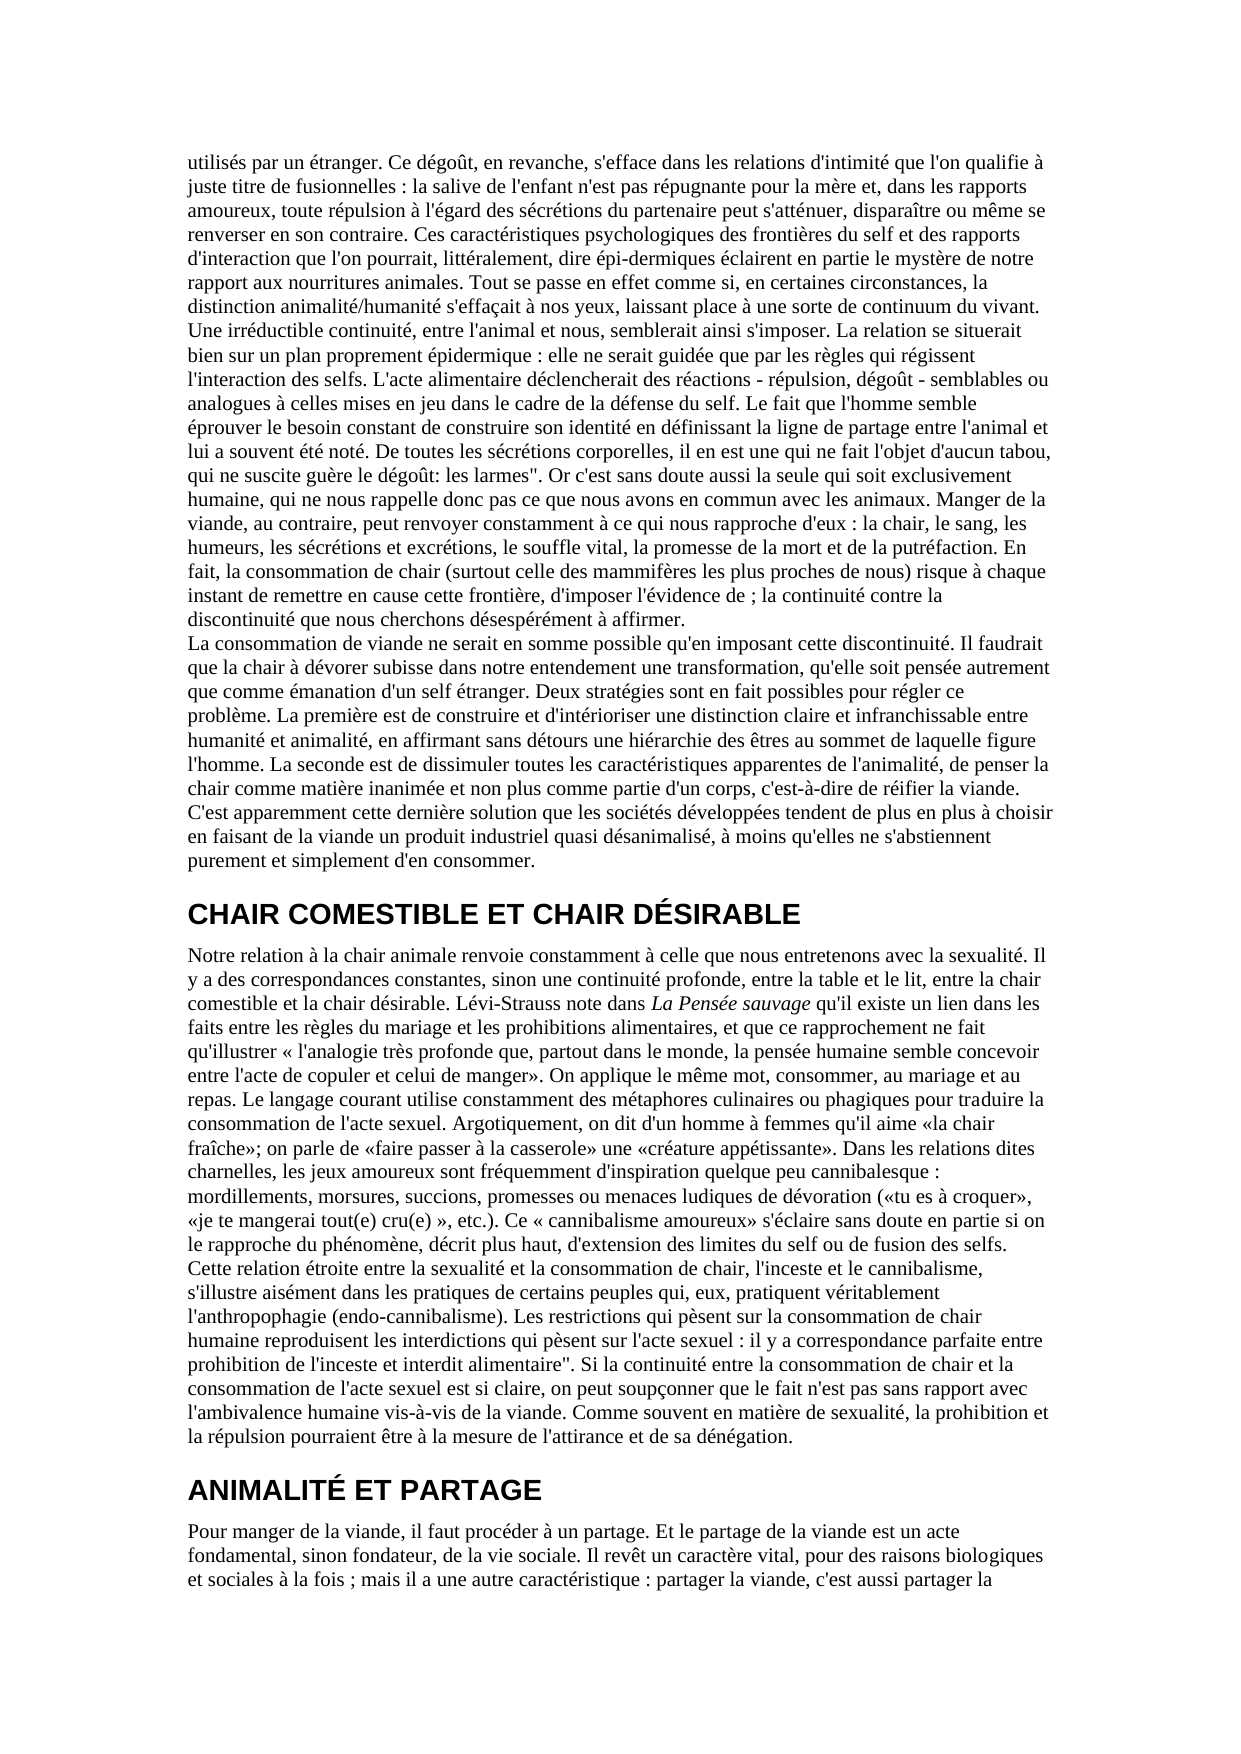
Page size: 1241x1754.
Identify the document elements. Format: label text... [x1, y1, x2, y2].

text La consommation de viande ne serait en somme possible qu'en imposant cette discontinuité. Il faudrait que la chair à dévorer subisse dans notre entendement une transformation, qu'elle soit pensée autrement que comme émanation d'un self étranger. Deux stratégies sont en fait possibles pour régler ce problème. La pre­mière est de construire et d'intérioriser une distinction claire et infranchissable entre humanité et animalité, en affirmant sans détours une hiérarchie des êtres au sommet de laquelle figure l'homme. La seconde est de dissimuler toutes les caractéris­tiques apparentes de l'animalité, de penser la chair comme matière inanimée et non plus comme partie d'un corps, c'est-à-dire de réifier la viande. C'est apparemment cette dernière solu­tion que les sociétés développées tendent de plus en plus à choi­sir en faisant de la viande un produit industriel quasi désanimalisé, à moins qu'elles ne s'abstiennent purement et sim­plement d'en consommer. [187, 631, 1053, 872]
text Pour manger de la viande, il faut procéder à un partage. Et le par­tage de la viande est un acte fondamental, sinon fondateur, de la vie sociale. Il revêt un caractère vital, pour des raisons biolo­giques et sociales à la fois ; mais il a une autre caractéristique : partager la viande, c'est aussi partager la [187, 1519, 1053, 1591]
text utilisés par un étranger. Ce dégoût, en revanche, s'efface dans les relations d'intimité que l'on qualifie à juste titre de fusionnelles : la salive de l'enfant n'est pas répugnante pour la mère et, dans les rapports amoureux, toute répulsion à l'égard des sécrétions du partenaire peut s'atté­nuer, disparaître ou même se renverser en son contraire. Ces caractéristiques psychologiques des frontières du self et des rapports d'interaction que l'on pourrait, littéralement, dire épi-dermiques éclairent en partie le mystère de notre rapport aux nourritures animales. Tout se passe en effet comme si, en cer­taines circonstances, la distinction animalité/humanité s'effaçait à nos yeux, laissant place à une sorte de continuum du vivant. Une irréductible continuité, entre l'animal et nous, semblerait ainsi s'imposer. La relation se situerait bien sur un plan propre­ment épidermique : elle ne serait guidée que par les règles qui régissent l'interaction des selfs. L'acte alimentaire déclencherait des réactions - répulsion, dégoût - semblables ou analogues à celles mises en jeu dans le cadre de la défense du self. Le fait que l'homme semble éprouver le besoin constant de construire son identité en définissant la ligne de partage entre l'animal et lui a souvent été noté. De toutes les sécrétions corpo­relles, il en est une qui ne fait l'objet d'aucun tabou, qui ne sus­cite guère le dégoût: les larmes". Or c'est sans doute aussi la seule qui soit exclusivement humaine, qui ne nous rappelle donc pas ce que nous avons en commun avec les animaux. Manger de la viande, au contraire, peut renvoyer constamment à ce qui nous rapproche d'eux : la chair, le sang, les humeurs, les sécré­tions et excrétions, le souffle vital, la promesse de la mort et de la putréfaction. En fait, la consommation de chair (surtout celle des mammifères les plus proches de nous) risque à chaque ins­tant de remettre en cause cette frontière, d'imposer l'évidence de ; la continuité contre la discontinuité que nous cherchons déses­pérément à affirmer. [187, 150, 1053, 631]
text Cette relation étroite entre la sexualité et la consommation de chair, l'inceste et le cannibalisme, s'illustre aisément dans les pratiques de certains peuples qui, eux, pratiquent véritablement l'anthropophagie (endo-cannibalisme). Les restrictions qui pèsent sur la consommation de chair humaine reproduisent les interdictions qui pèsent sur l'acte sexuel : il y a correspondance parfaite entre prohibition de l'inceste et interdit alimentaire". Si la continuité entre la consommation de chair et la consom­mation de l'acte sexuel est si claire, on peut soupçonner que le fait n'est pas sans rapport avec l'ambivalence humaine vis-à-vis de la viande. Comme souvent en matière de sexualité, la prohi­bition et la répulsion pourraient être à la mesure de l'attirance et de sa dénégation. [187, 1256, 1053, 1448]
subtitle CHAIR COMESTIBLE ET CHAIR DÉSIRABLE [187, 897, 1053, 930]
subtitle ANIMALITÉ ET PARTAGE [187, 1473, 1053, 1507]
text Notre relation à la chair animale renvoie constamment à celle que nous entretenons avec la sexualité. Il y a des correspondances constantes, sinon une continuité profonde, entre la table et le lit, entre la chair comestible et la chair désirable. Lévi-Strauss note dans La Pensée sauvage qu'il existe un lien dans les faits entre les règles du mariage et les prohibitions alimentaires, et que ce rapprochement ne fait qu'illustrer « l'analogie très profonde que, partout dans le monde, la pensée humaine semble concevoir entre l'acte de copuler et celui de manger». On applique le même mot, consommer, au mariage et au repas. Le langage courant utilise constamment des métaphores culinaires ou phagiques pour tra­duire la consommation de l'acte sexuel. Argotiquement, on dit d'un homme à femmes qu'il aime «la chair fraîche»; on parle de «faire passer à la casserole» une «créature appétissante». Dans les relations dites charnelles, les jeux amoureux sont fréquemment d'inspiration quelque peu cannibalesque : mordillements, mor­sures, succions, promesses ou menaces ludiques de dévoration («tu es à croquer», «je te mangerai tout(e) cru(e) », etc.). Ce « can­nibalisme amoureux» s'éclaire sans doute en partie si on le rap­proche du phénomène, décrit plus haut, d'extension des limites du self ou de fusion des selfs. [187, 943, 1053, 1256]
